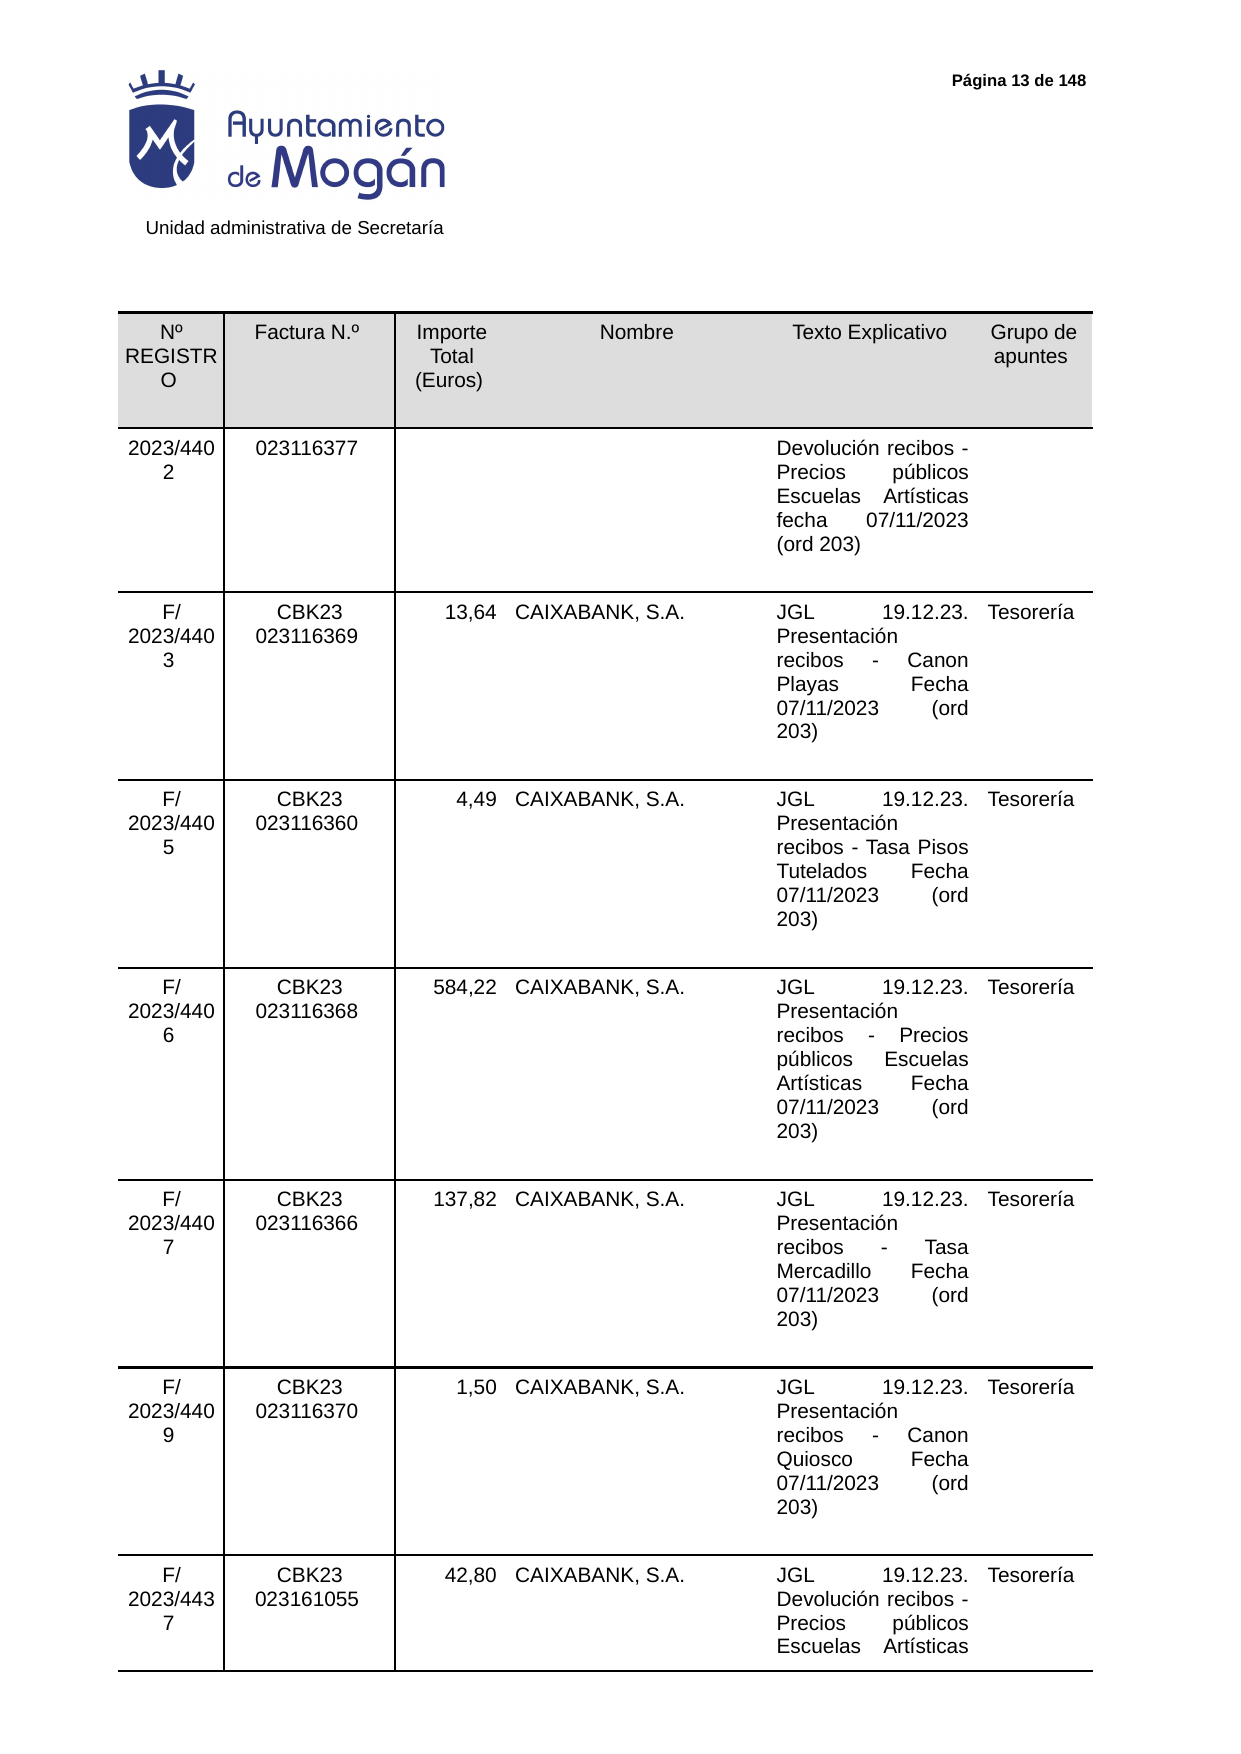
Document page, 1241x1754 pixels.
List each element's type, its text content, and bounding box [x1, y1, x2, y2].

table_cell CBK23 023116370 [225, 1369, 394, 1554]
table_cell [975, 429, 1092, 591]
table_cell F/2023/4405 [118, 781, 223, 967]
table_cell JGL 19.12.23. Presentación recibos - Tasa Pisos Tutelados Fecha 07/11/2023 (ord 203) [770, 781, 975, 967]
table_cell JGL 19.12.23. Presentación recibos - Tasa Mercadillo Fecha 07/11/2023 (ord 203) [770, 1181, 975, 1366]
table_cell 1,50 [396, 1369, 509, 1554]
table_cell CBK23 023116360 [225, 781, 394, 967]
table_cell CBK23 023116366 [225, 1181, 394, 1366]
table_cell 023116377 [225, 429, 394, 591]
table_header Nombre [509, 314, 770, 427]
table_cell CAIXABANK, S.A. [509, 1369, 770, 1554]
table_cell F/2023/4406 [118, 969, 223, 1178]
table_cell Tesorería [975, 1181, 1092, 1366]
picture [128, 70, 445, 206]
table_header Grupo de apuntes [975, 314, 1092, 427]
table_cell JGL 19.12.23. Presentación recibos - Canon Quiosco Fecha 07/11/2023 (ord 203) [770, 1369, 975, 1554]
table_cell Devolución recibos - Precios públicos Escuelas Artísticas fecha 07/11/2023 (ord 203) [770, 429, 975, 591]
table_cell F/2023/4437 [118, 1556, 223, 1670]
table_cell [509, 429, 770, 591]
table_cell CBK23 023116368 [225, 969, 394, 1178]
table_cell CAIXABANK, S.A. [509, 1181, 770, 1366]
table_cell CAIXABANK, S.A. [509, 781, 770, 967]
table_header Texto Explicativo [770, 314, 975, 427]
table_cell CBK23 023161055 [225, 1556, 394, 1670]
table_cell F/2023/4407 [118, 1181, 223, 1366]
table_cell JGL 19.12.23. Presentación recibos - Precios públicos Escuelas Artísticas Fecha 07/11/2023 (ord 203) [770, 969, 975, 1178]
table_cell CAIXABANK, S.A. [509, 969, 770, 1178]
table_cell [396, 429, 509, 591]
table_cell 137,82 [396, 1181, 509, 1366]
table_cell 42,80 [396, 1556, 509, 1670]
table_cell CAIXABANK, S.A. [509, 593, 770, 779]
table_header Importe Total (Euros) [396, 314, 509, 427]
table_cell Tesorería [975, 593, 1092, 779]
table_cell Tesorería [975, 969, 1092, 1178]
table_cell 4,49 [396, 781, 509, 967]
table_cell F/2023/4409 [118, 1369, 223, 1554]
table_cell JGL 19.12.23. Presentación recibos - Canon Playas Fecha 07/11/2023 (ord 203) [770, 593, 975, 779]
table_cell Tesorería [975, 1556, 1092, 1670]
table_cell F/2023/4403 [118, 593, 223, 779]
table_cell JGL 19.12.23. Devolución recibos - Precios públicos Escuelas Artísticas [770, 1556, 975, 1670]
table_header Nº REGISTRO [118, 314, 223, 427]
table_header Factura N.º [225, 314, 394, 427]
table_cell Tesorería [975, 1369, 1092, 1554]
table_cell 584,22 [396, 969, 509, 1178]
table_cell 2023/4402 [118, 429, 223, 591]
table_cell Tesorería [975, 781, 1092, 967]
table_cell CAIXABANK, S.A. [509, 1556, 770, 1670]
table_cell CBK23 023116369 [225, 593, 394, 779]
table_cell 13,64 [396, 593, 509, 779]
